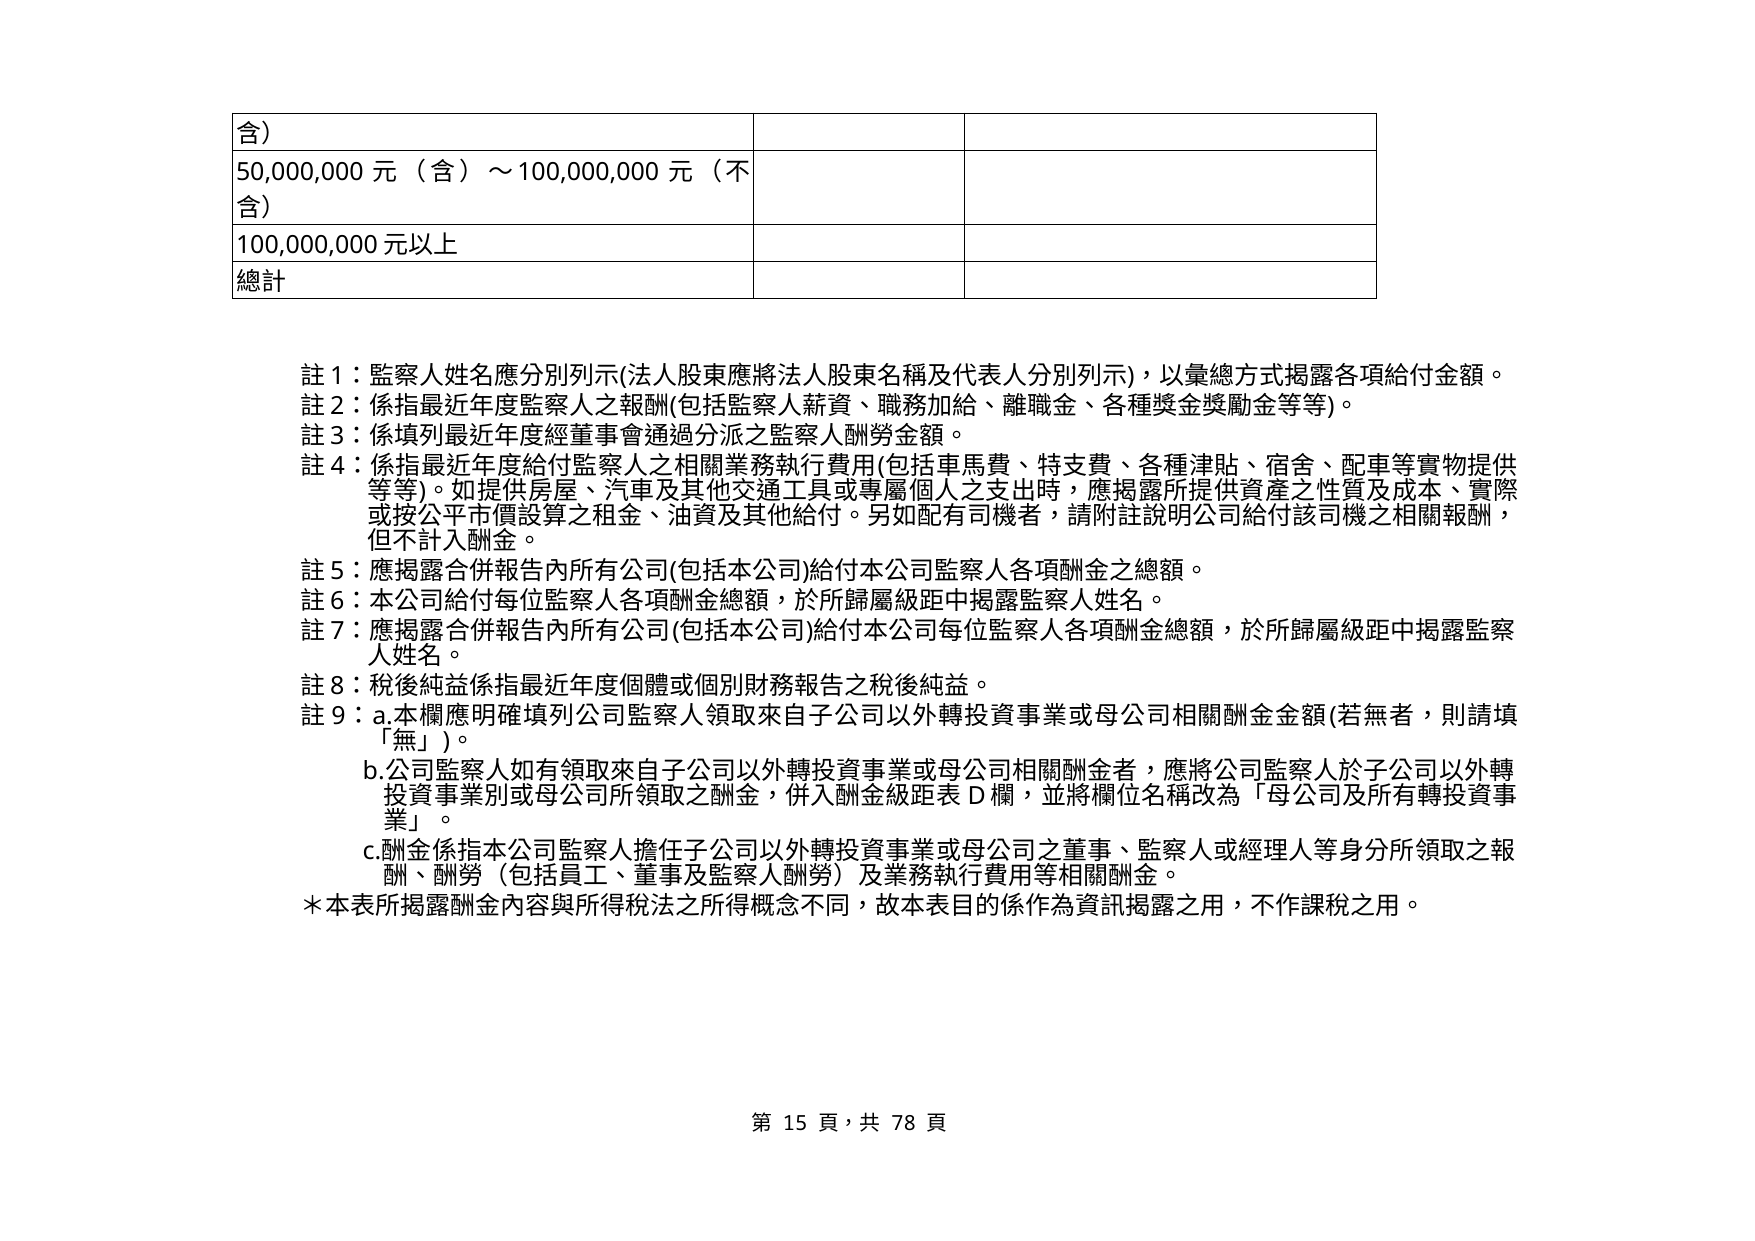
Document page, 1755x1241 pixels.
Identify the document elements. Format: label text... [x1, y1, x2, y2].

table_cell [965, 151, 1376, 223]
text 註2：係指最近年度監察人之報酬(包括監察人薪資、職務加給、離職金、各種獎金獎勵金等等)。 [300, 394, 1519, 419]
text 註7：應揭露合併報告內所有公司(包括本公司)給付本公司每位監察人各項酬金總額，於所歸屬級距中揭露監察人姓名。 [300, 619, 1519, 669]
text ＊本表所揭露酬金內容與所得稅法之所得概念不同，故本表目的係作為資訊揭露之用，不作課稅之用。 [300, 894, 1519, 919]
text 註9：a.本欄應明確填列公司監察人領取來自子公司以外轉投資事業或母公司相關酬金金額(若無者，則請填「無」)。 [300, 704, 1519, 754]
table_cell [965, 225, 1376, 261]
table_cell 總計 [233, 262, 753, 298]
text 註1：監察人姓名應分別列示(法人股東應將法人股東名稱及代表人分別列示)，以彙總方式揭露各項給付金額。 [300, 364, 1519, 389]
table_cell [965, 262, 1376, 298]
text 註4：係指最近年度給付監察人之相關業務執行費用(包括車馬費、特支費、各種津貼、宿舍、配車等實物提供等等)。如提供房屋、汽車及其他交通工具或專屬個人之支出時，應揭露所提供資產之性質及成本、實際或按公平市價設算之租金、油資及其他給付。另如配有司機者，請附註說明公司給付該司機之相關報酬，但不計入酬金。 [300, 454, 1519, 554]
table_cell 50,000,000元（含）～100,000,000元（不含） [233, 151, 753, 223]
table_cell [754, 114, 964, 150]
text c.酬金係指本公司監察人擔任子公司以外轉投資事業或母公司之董事、監察人或經理人等身分所領取之報酬、酬勞（包括員工、董事及監察人酬勞）及業務執行費用等相關酬金。 [362, 839, 1519, 889]
text 註3：係填列最近年度經董事會通過分派之監察人酬勞金額。 [300, 424, 1519, 449]
text 註5：應揭露合併報告內所有公司(包括本公司)給付本公司監察人各項酬金之總額。 [300, 559, 1519, 584]
text 註6：本公司給付每位監察人各項酬金總額，於所歸屬級距中揭露監察人姓名。 [300, 589, 1519, 614]
table_cell [754, 262, 964, 298]
table_cell [754, 225, 964, 261]
text b.公司監察人如有領取來自子公司以外轉投資事業或母公司相關酬金者，應將公司監察人於子公司以外轉投資事業別或母公司所領取之酬金，併入酬金級距表D欄，並將欄位名稱改為「母公司及所有轉投資事業」。 [362, 759, 1519, 834]
table_cell 100,000,000元以上 [233, 225, 753, 261]
text 註8：稅後純益係指最近年度個體或個別財務報告之稅後純益。 [300, 674, 1519, 699]
table_cell [754, 151, 964, 223]
table_cell 含） [233, 114, 753, 150]
table_cell [965, 114, 1376, 150]
